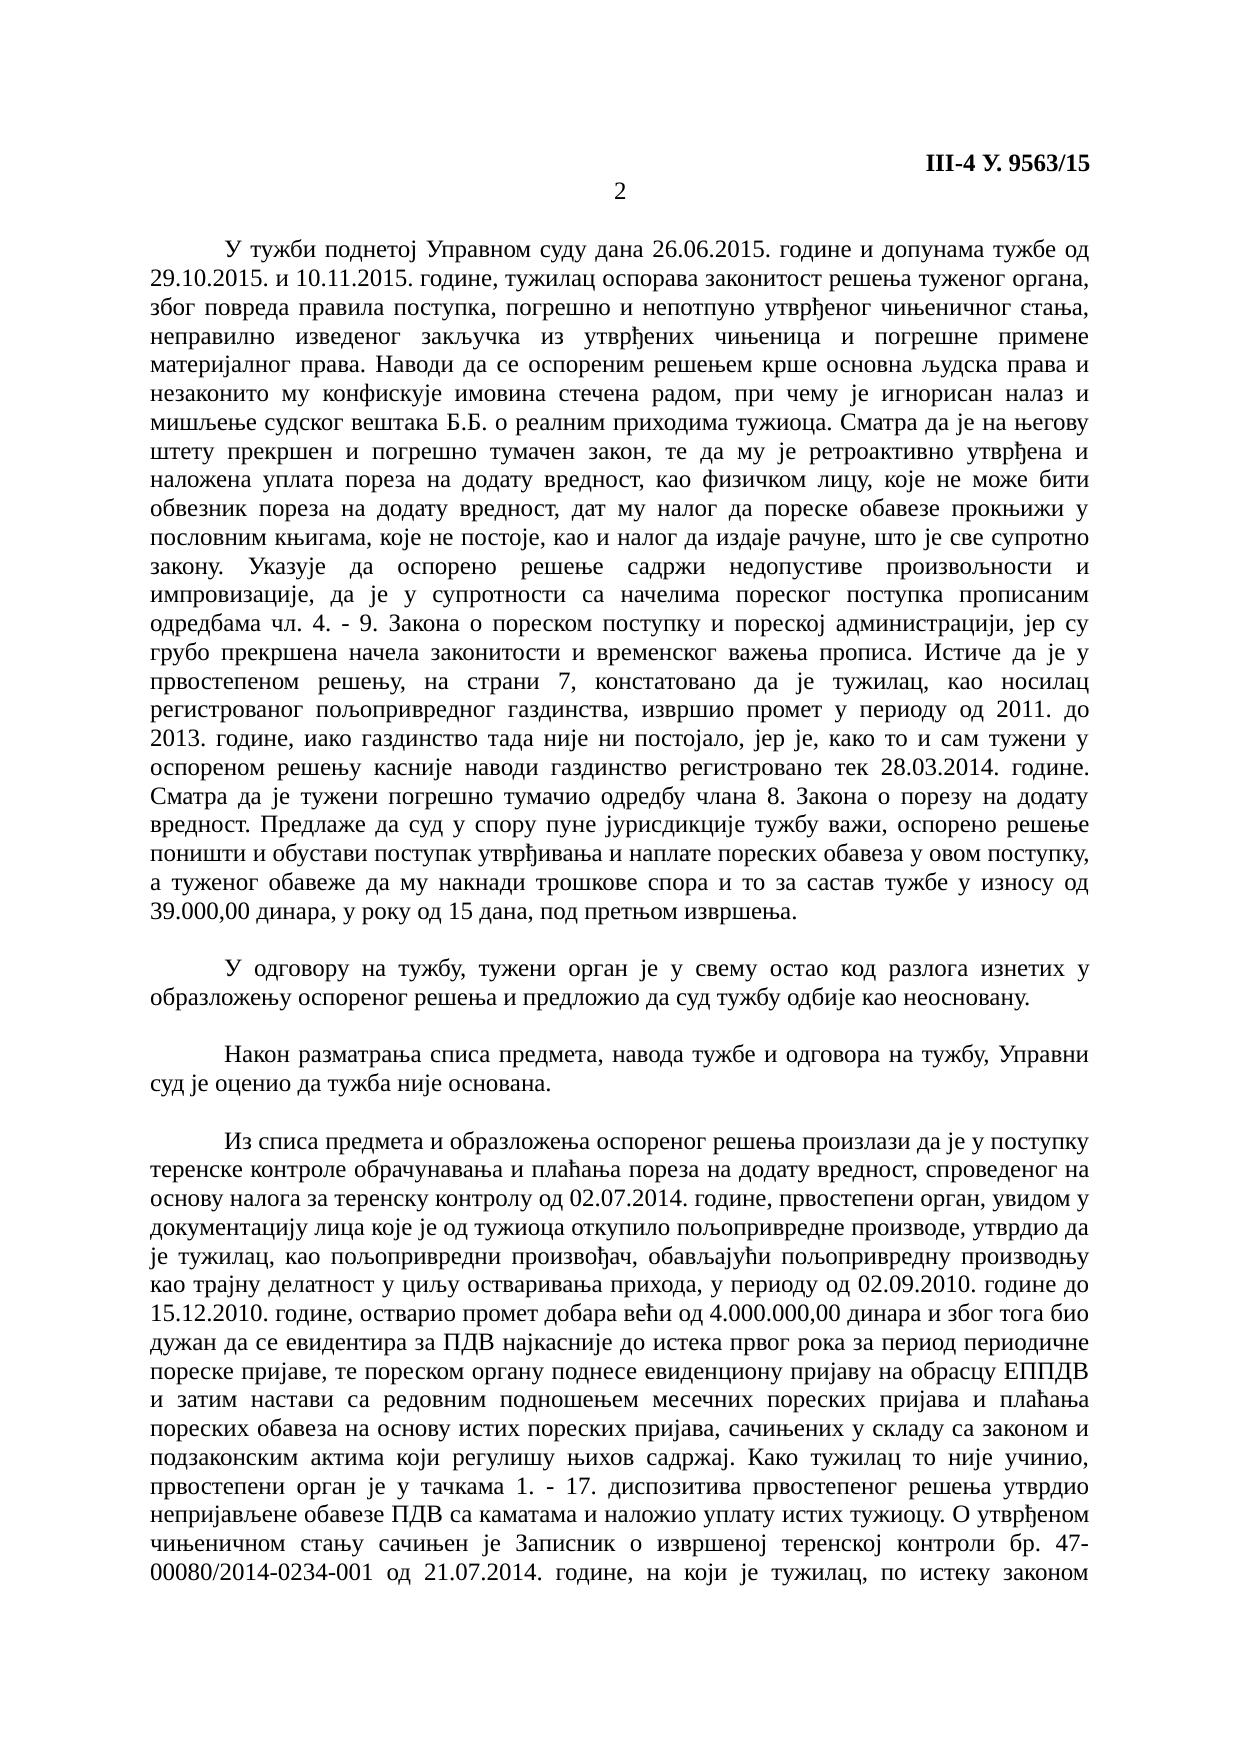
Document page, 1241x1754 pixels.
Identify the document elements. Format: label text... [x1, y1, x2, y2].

text У тужби поднетој Управном суду дана 26.06.2015. године и допунама тужбе од 29.10.2015. и 10.11.2015. године, тужилац оспорава законитост решења туженог органа, због повреда правила поступка, погрешно и непотпуно утврђеног чињеничног стања, неправилно изведеног закључка из утврђених чињеница и погрешне примене материјалног права. Наводи да се оспореним решењем крше основна људска права и незаконито му конфискује имовина стечена радом, при чему је игнорисан налаз и мишљење судског вештака Б.Б. о реалним приходима тужиоца. Сматра да је на његову штету прекршен и погрешно тумачен закон, те да му је ретроактивно утврђена и наложена уплата пореза на додату вредност, као физичком лицу, које не може бити обвезник пореза на додату вредност, дат му налог да пореске обавезе прокњижи у пословним књигама, које не постоје, као и налог да издаје рачуне, што је све супротно закону. Указује да оспорено решење садржи недопустиве произвољности и импровизације, да је у супротности са начелима пореског поступка прописаним одредбама чл. 4. - 9. Закона о пореском поступку и пореској администрацији, јер су грубо прекршена начела законитости и временског важења прописа. Истиче да је у првостепеном решењу, на страни 7, констатовано да је тужилац, као носилац регистрованог пољопривредног газдинства, извршио промет у периоду од 2011. до 2013. године, иако газдинство тада није ни постојало, јер је, како то и сам тужени у оспореном решењу касније наводи газдинство регистровано тек 28.03.2014. године. Сматра да је тужени погрешно тумачио одредбу члана 8. Закона о порезу на додату вредност. Предлаже да суд у спору пуне јурисдикције тужбу важи, оспорено решење поништи и обустави поступак утврђивања и наплате пореских обавеза у овом поступку, а туженог обавеже да му накнади трошкове спора и то за састав тужбе у износу од 39.000,00 динара, у року од 15 дана, под претњом извршења. [150, 234, 1090, 924]
text Из списа предмета и образложења оспореног решења произлази да је у поступку теренске контроле обрачунавања и плаћања пореза на додату вредност, спроведеног на основу налога за теренску контролу од 02.07.2014. године, првостепени орган, увидом у документацију лица које је од тужиоца откупило пољопривредне производе, утврдио да је тужилац, као пољопривредни произвођач, обављајући пољопривредну производњу као трајну делатност у циљу остваривања прихода, у периоду од 02.09.2010. године до 15.12.2010. године, остварио промет добара већи од 4.000.000,00 динара и због тога био дужан да се евидентира за ПДВ најкасније до истека првог рока за период периодичне пореске пријаве, те пореском органу поднесе евиденциону пријаву на обрасцу ЕППДВ и затим настави са редовним подношењем месечних пореских пријава и плаћања пореских обавеза на основу истих пореских пријава, сачињених у складу са законом и подзаконским актима који регулишу њихов садржај. Како тужилац то није учинио, првостепени орган је у тачкама 1. - 17. диспозитива првостепеног решења утврдио непријављене обавезе ПДВ са каматама и наложио уплату истих тужиоцу. О утврђеном чињеничном стању сачињен је Записник о извршеној теренској контроли бр. 47-00080/2014-0234-001 од 21.07.2014. године, на који је тужилац, по истеку законом [150, 1126, 1090, 1586]
text Након разматрања списа предмета, навода тужбе и одговора на тужбу, Управни суд је оценио да тужба није основана. [150, 1039, 1090, 1097]
text У одговору на тужбу, тужени орган је у свему остао код разлога изнетих у образложењу оспореног решења и предложио да суд тужбу одбије као неосновану. [150, 953, 1090, 1011]
